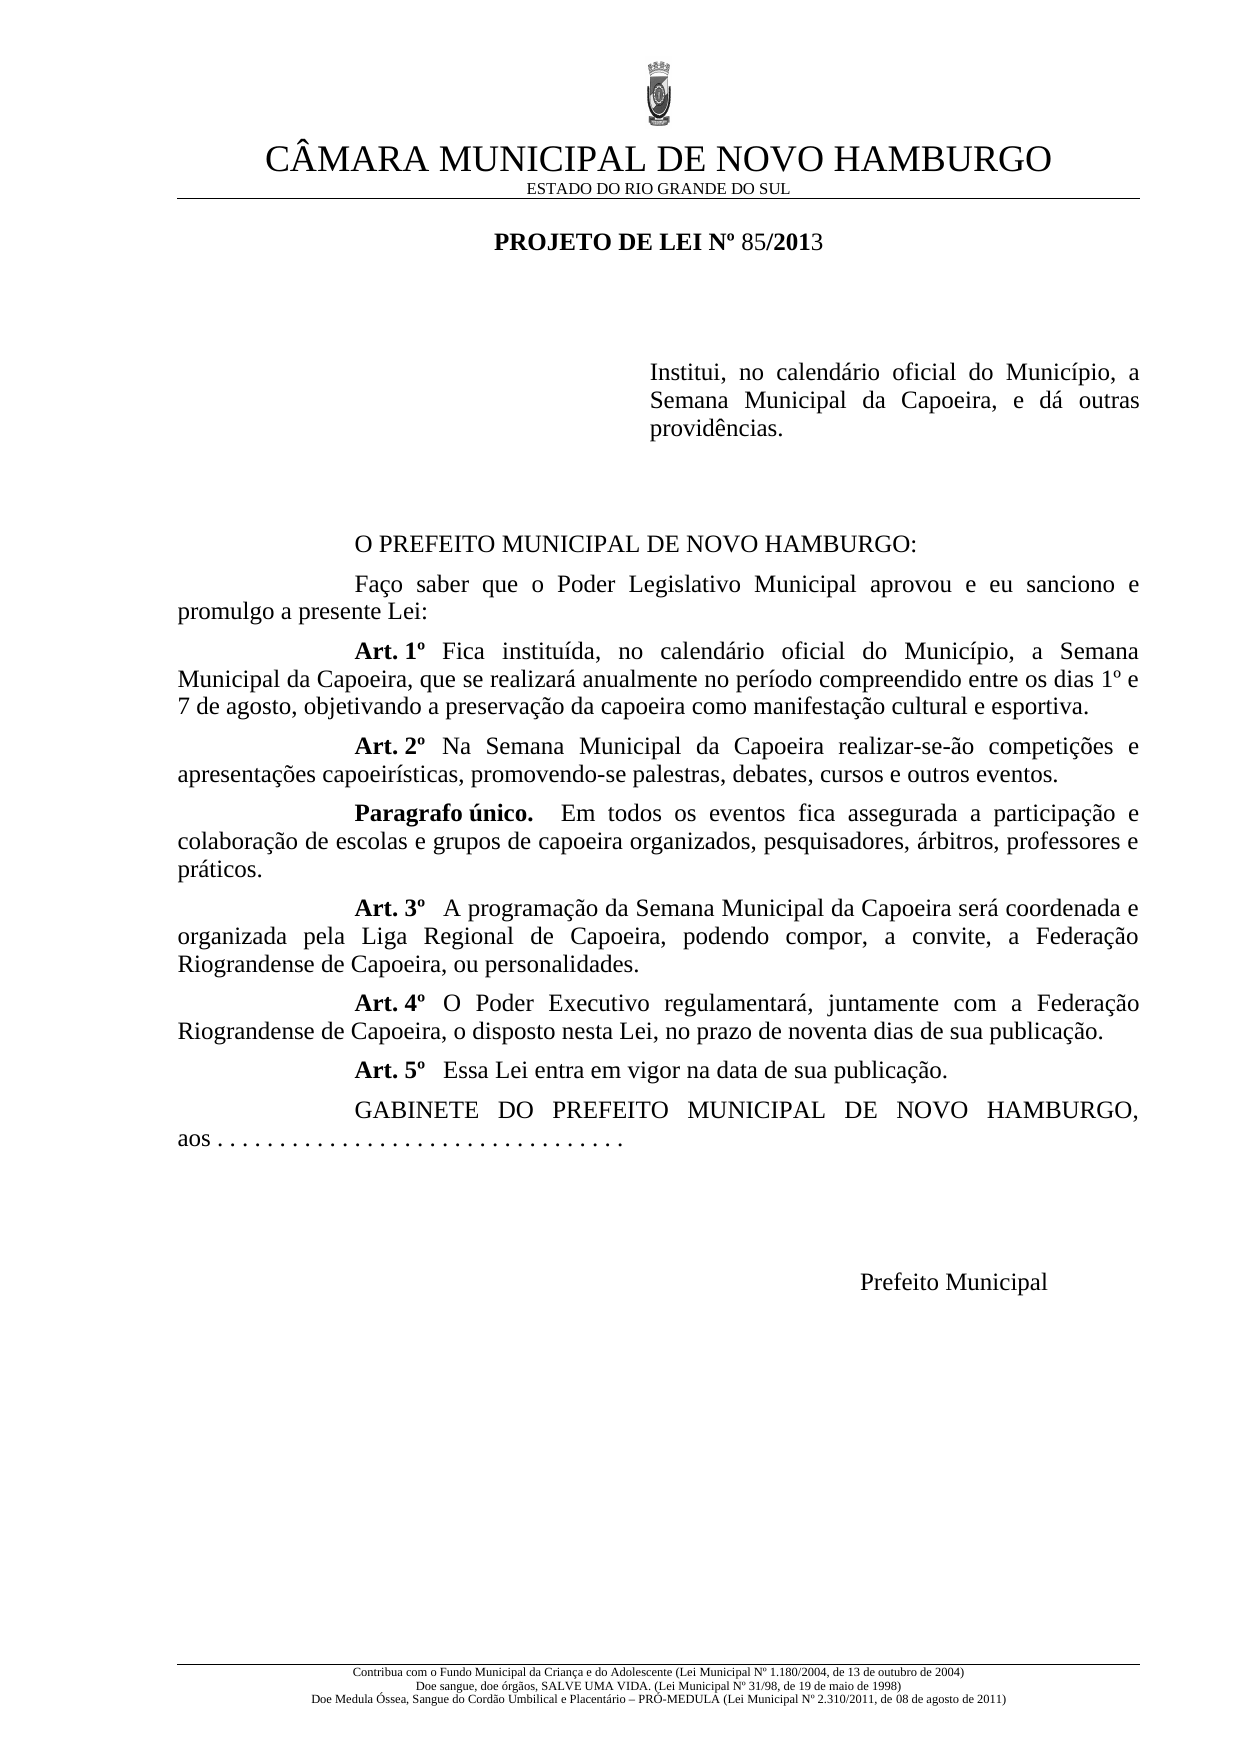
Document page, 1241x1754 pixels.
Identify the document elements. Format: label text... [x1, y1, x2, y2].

text O PREFEITO MUNICIPAL DE NOVO HAMBURGO: [177, 530, 1140, 558]
text GABINETE DO PREFEITO MUNICIPAL DE NOVO HAMBURGO, aos . . . . . . . . . . . . . . . . . . . . . . . . . . . . . . . . . [177, 1096, 1140, 1152]
text Faço saber que o Poder Legislativo Municipal aprovou e eu sanciono e promulgo a presente Lei: [177, 570, 1140, 625]
text Institui, no calendário oficial do Município, a Semana Municipal da Capoeira, e dá outras providências. [649, 358, 1140, 442]
text Art. 1º Fica instituída, no calendário oficial do Município, a Semana Municipal da Capoeira, que se realizará anualmente no período compreendido entre os dias 1º e 7 de agosto, objetivando a preservação da capoeira como manifestação cultural e esportiva. [177, 637, 1140, 720]
text Art. 3º A programação da Semana Municipal da Capoeira será coordenada e organizada pela Liga Regional de Capoeira, podendo compor, a convite, a Federação Riograndense de Capoeira, ou personalidades. [177, 894, 1140, 977]
text Paragrafo único. Em todos os eventos fica assegurada a participação e colaboração de escolas e grupos de capoeira organizados, pesquisadores, árbitros, professores e práticos. [177, 799, 1140, 882]
text PROJETO DE LEI Nº 85/2013 [177, 228, 1140, 256]
text Prefeito Municipal [768, 1268, 1140, 1296]
text Art. 2º Na Semana Municipal da Capoeira realizar-se-ão competições e apresentações capoeirísticas, promovendo-se palestras, debates, cursos e outros eventos. [177, 732, 1140, 787]
text Art. 4º O Poder Executivo regulamentará, juntamente com a Federação Riograndense de Capoeira, o disposto nesta Lei, no prazo de noventa dias de sua publicação. [177, 989, 1140, 1045]
text Art. 5º Essa Lei entra em vigor na data de sua publicação. [177, 1057, 1140, 1084]
